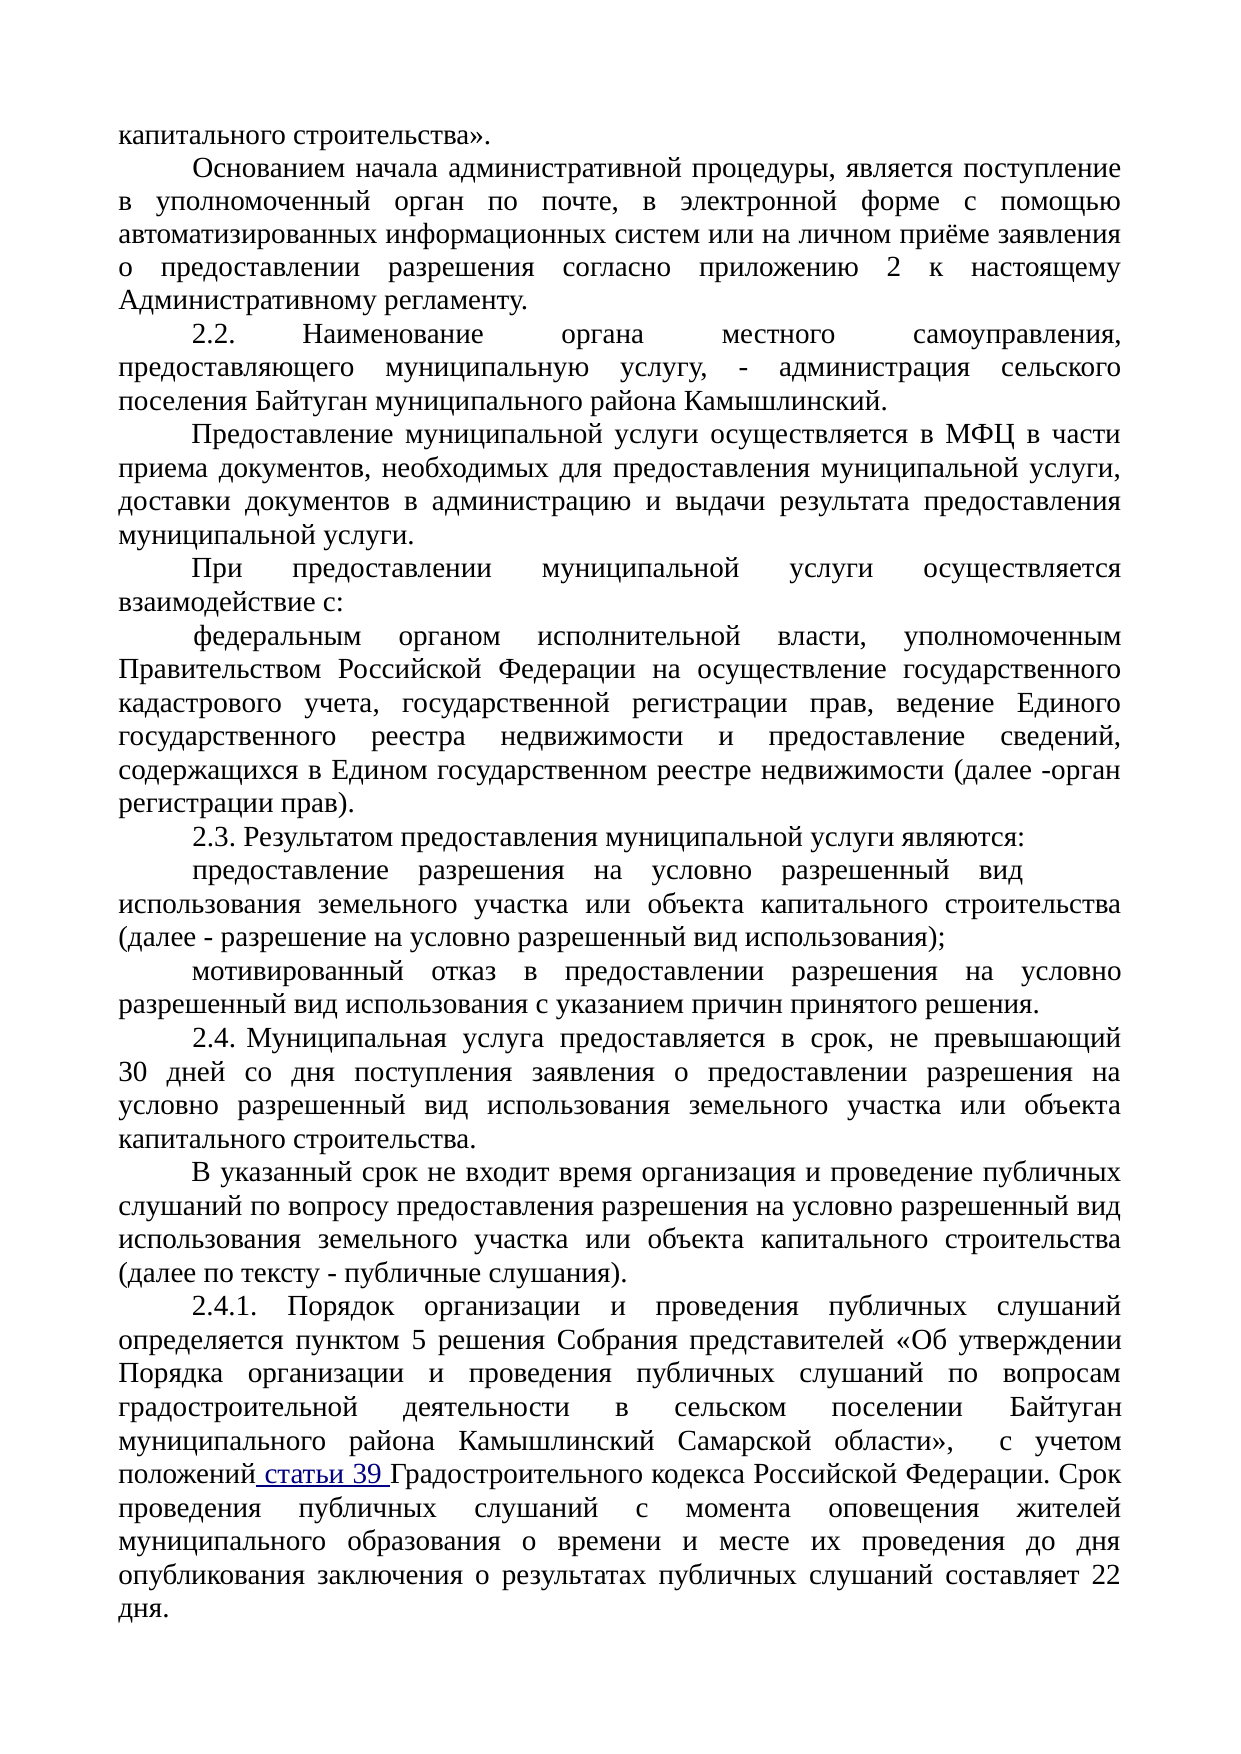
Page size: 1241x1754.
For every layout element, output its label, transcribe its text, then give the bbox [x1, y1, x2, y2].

text 2.3. Результатом предоставления муниципальной услуги являются: предоставление разрешения на условно разрешенный вид [192, 819, 1122, 886]
text 2.2. Наименование органа местного самоуправления, предоставляющего муниципальную услугу, - администрация сельского поселения Байтуган муниципального района Камышлинский. [118, 316, 1122, 417]
text федеральным органом исполнительной власти, уполномоченным Правительством Российской Федерации на осуществление государственного кадастрового учета, государственной регистрации прав, ведение Единого государственного реестра недвижимости и предоставление сведений, содержащихся в Едином государственном реестре недвижимости (далее -орган регистрации прав). [118, 618, 1122, 819]
text использования земельного участка или объекта капитального строительства (далее - разрешение на условно разрешенный вид использования); [118, 886, 1122, 953]
text Предоставление муниципальной услуги осуществляется в МФЦ в части приема документов, необходимых для предоставления муниципальной услуги, доставки документов в администрацию и выдачи результата предоставления муниципальной услуги. [118, 417, 1122, 551]
text Основанием начала административной процедуры, является поступление в уполномоченный орган по почте, в электронной форме с помощью автоматизированных информационных систем или на личном приёме заявления о предоставлении разрешения согласно приложению 2 к настоящему Административному регламенту. [118, 151, 1122, 316]
text При предоставлении муниципальной услуги осуществляется взаимодействие с: [118, 551, 1122, 618]
text 2.4.1. Порядок организации и проведения публичных слушаний определяется пунктом 5 решения Собрания представителей «Об утверждении Порядка организации и проведения публичных слушаний по вопросам градостроительной деятельности в сельском поселении Байтуган муниципального района Камышлинский Самарской области», с учетом положений статьи 39 Градостроительного кодекса Российской Федерации. Срок проведения публичных слушаний с момента оповещения жителей муниципального образования о времени и месте их проведения до дня опубликования заключения о результатах публичных слушаний составляет 22 дня. [118, 1289, 1122, 1624]
text 2.4. Муниципальная услуга предоставляется в срок, не превышающий 30 дней со дня поступления заявления о предоставлении разрешения на условно разрешенный вид использования земельного участка или объекта капитального строительства. [118, 1021, 1122, 1155]
text мотивированный отказ в предоставлении разрешения на условно разрешенный вид использования с указанием причин принятого решения. [118, 953, 1122, 1021]
text капитального строительства». [118, 118, 1122, 151]
text В указанный срок не входит время организация и проведение публичных слушаний по вопросу предоставления разрешения на условно разрешенный вид использования земельного участка или объекта капитального строительства (далее по тексту - публичные слушания). [118, 1155, 1122, 1289]
